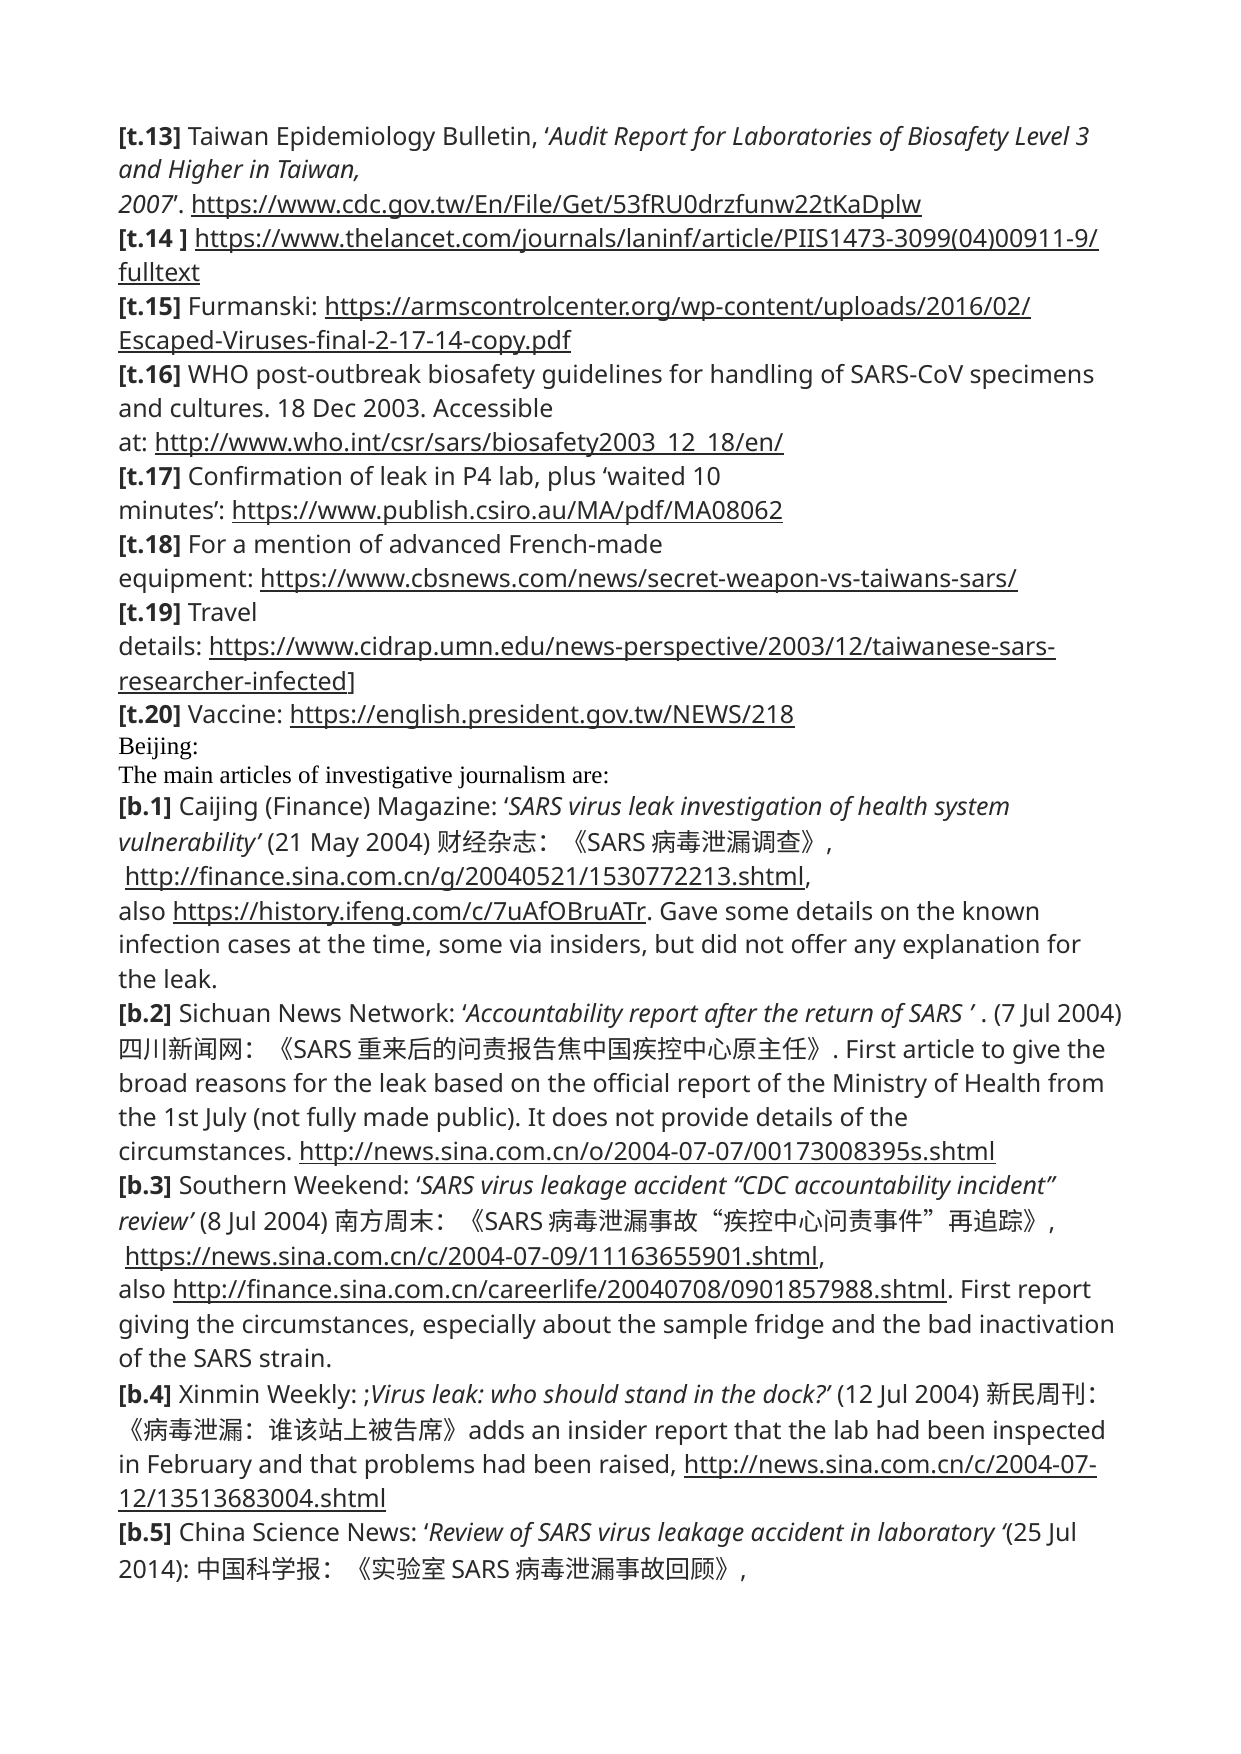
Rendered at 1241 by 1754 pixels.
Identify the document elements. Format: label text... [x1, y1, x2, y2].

text [b.1] Caijing (Finance) Magazine: ‘SARS virus leak investigation of health system vulnerability’ (21 May 2004) 财经杂志：《SARS病毒泄漏调查》, http://finance.sina.com.cn/g/20040521/1530772213.shtml, also https://history.ifeng.com/c/7uAfOBruATr. Gave some details on the known infection cases at the time, some via insiders, but did not offer any explanation for the leak. [118, 789, 1122, 995]
text [t.18] For a mention of advanced French-made equipment: https://www.cbsnews.com/news/secret-weapon-vs-taiwans-sars/ [118, 527, 1122, 595]
text [t.15] Furmanski: https://armscontrolcenter.org/wp-content/uploads/2016/02/Escaped-Viruses-final-2-17-14-copy.pdf [118, 288, 1122, 357]
text [t.20] Vaccine: https://english.president.gov.tw/NEWS/218 [118, 697, 1122, 731]
text [t.14 ] https://www.thelancet.com/journals/laninf/article/PIIS1473-3099(04)00911-9/fulltext [118, 220, 1122, 288]
text [t.19] Travel details: https://www.cidrap.umn.edu/news-perspective/2003/12/taiwanese-sars-researcher-infected] [118, 595, 1122, 697]
text [t.16] WHO post-outbreak biosafety guidelines for handling of SARS-CoV specimens and cultures. 18 Dec 2003. Accessible at: http://www.who.int/csr/sars/biosafety2003_12_18/en/ [118, 357, 1122, 459]
text [b.2] Sichuan News Network: ‘Accountability report after the return of SARS ’ . (7 Jul 2004) 四川新闻网：《SARS重来后的问责报告焦中国疾控中心原主任》. First article to give the broad reasons for the leak based on the official report of the Ministry of Health from the 1st July (not fully made public). It does not provide details of the circumstances. http://news.sina.com.cn/o/2004-07-07/00173008395s.shtml [118, 995, 1122, 1168]
text Beijing: [118, 731, 1122, 760]
text [t.17] Confirmation of leak in P4 lab, plus ‘waited 10 minutes’: https://www.publish.csiro.au/MA/pdf/MA08062 [118, 459, 1122, 527]
text The main articles of investigative journalism are: [118, 760, 1122, 789]
text [b.4] Xinmin Weekly: ;Virus leak: who should stand in the dock?’ (12 Jul 2004) 新民周刊：《病毒泄漏：谁该站上被告席》adds an insider report that the lab had been inspected in February and that problems had been raised, http://news.sina.com.cn/c/2004-07-12/13513683004.shtml [118, 1374, 1122, 1515]
text [t.13] Taiwan Epidemiology Bulletin, ‘Audit Report for Laboratories of Biosafety Level 3 and Higher in Taiwan, 2007’. https://www.cdc.gov.tw/En/File/Get/53fRU0drzfunw22tKaDplw [118, 118, 1122, 220]
text [b.5] China Science News: ‘Review of SARS virus leakage accident in laboratory ‘(25 Jul 2014): 中国科学报：《实验室SARS病毒泄漏事故回顾》, [118, 1515, 1122, 1585]
text [b.3] Southern Weekend: ‘SARS virus leakage accident “CDC accountability incident” review’ (8 Jul 2004) 南方周末：《SARS病毒泄漏事故“疾控中心问责事件”再追踪》, https://news.sina.com.cn/c/2004-07-09/11163655901.shtml, also http://finance.sina.com.cn/careerlife/20040708/0901857988.shtml. First report giving the circumstances, especially about the sample fridge and the bad inactivation of the SARS strain. [118, 1168, 1122, 1374]
